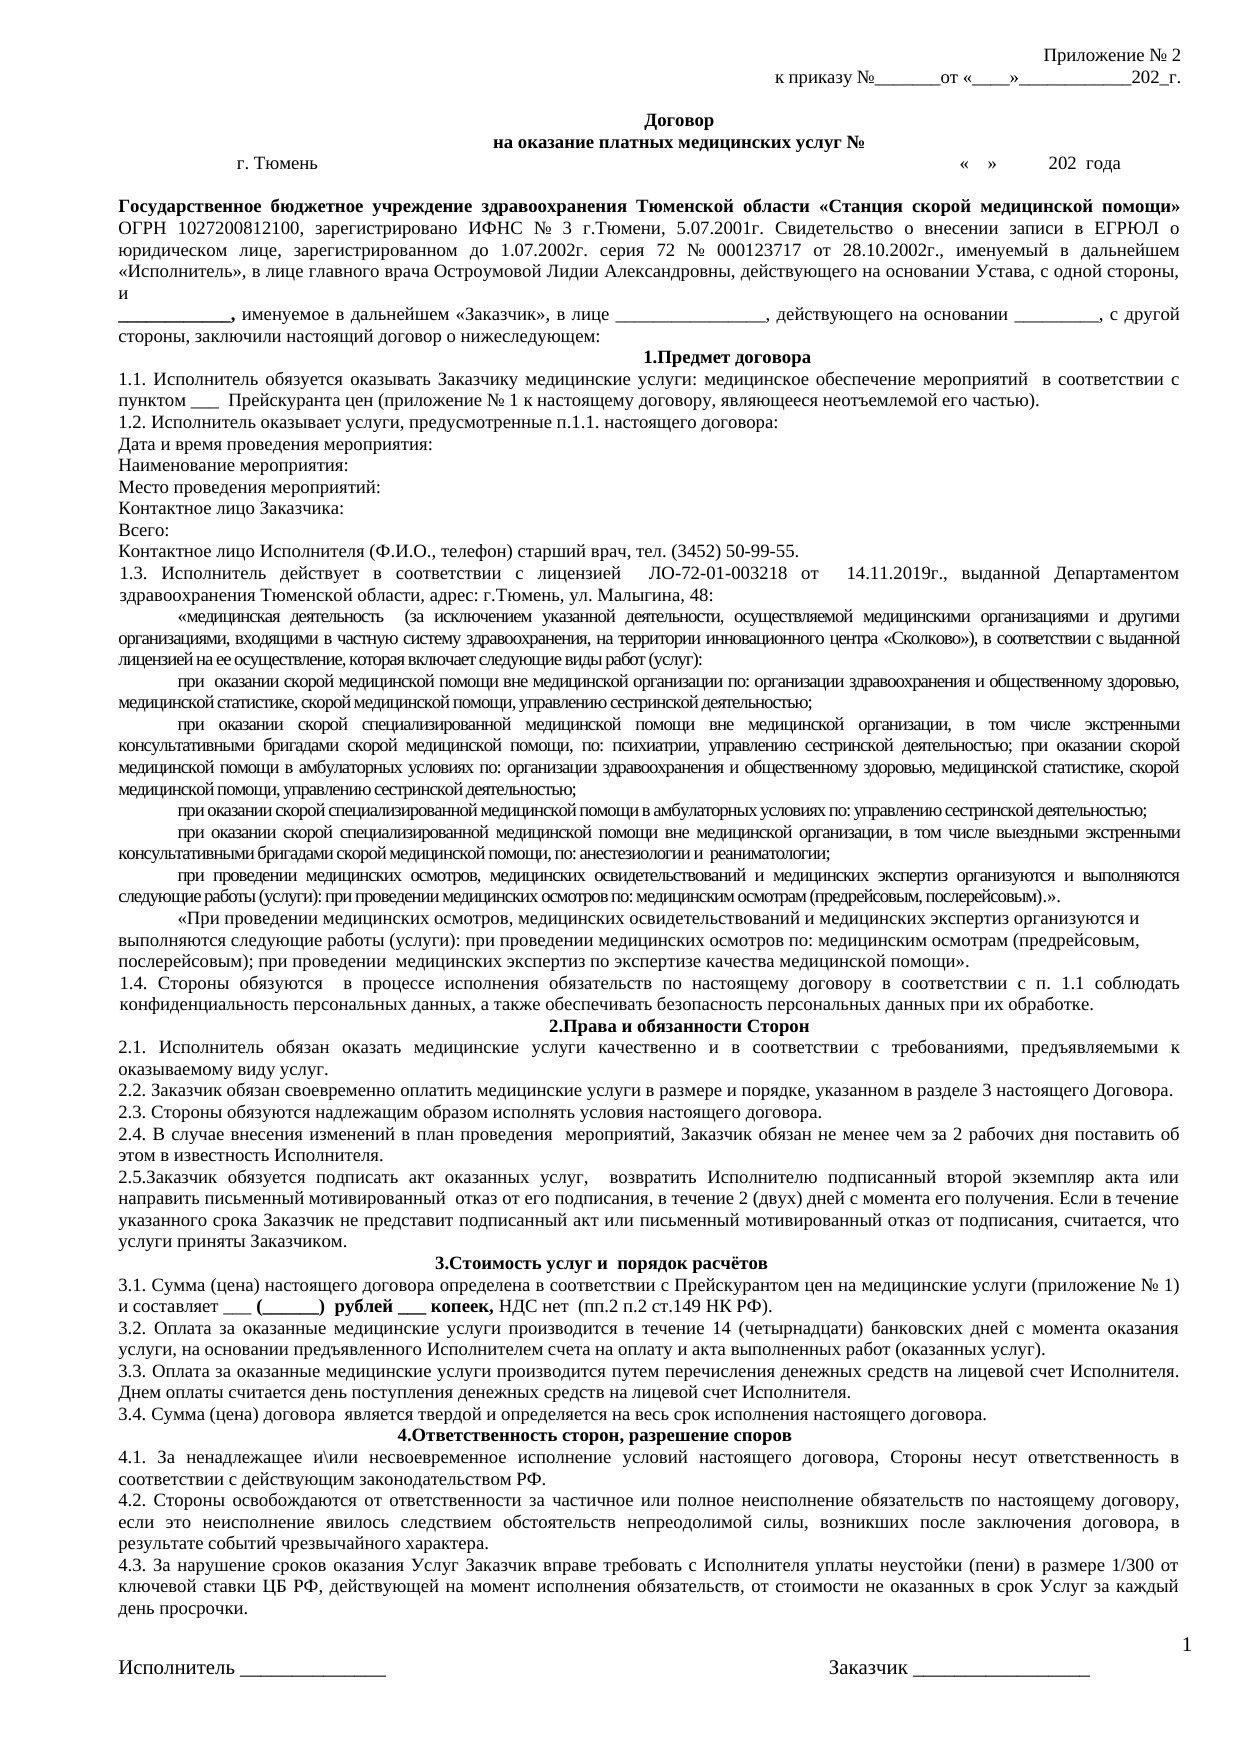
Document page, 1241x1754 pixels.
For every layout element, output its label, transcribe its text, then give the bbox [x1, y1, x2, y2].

text при проведении медицинских осмотров, медицинских освидетельствований и медицинских экспертиз организуются и выполняются следующие работы (услуги): при проведении медицинских осмотров по: медицинским осмотрам (предрейсовым, послерейсовым).». [118, 864, 1181, 907]
text 3.4. Сумма (цена) договора является твердой и определяется на весь срок исполнения настоящего договора. [118, 1403, 1181, 1424]
subtitle к приказу №_______от «____»____________202_г. [118, 66, 1181, 87]
text г. Тюмень « » 202 года [118, 152, 1181, 174]
text 1.4. Стороны обязуются в процессе исполнения обязательств по настоящему договору в соответствии с п. 1.1 соблюдать конфиденциальность персональных данных, а также обеспечивать безопасность персональных данных при их обработке. [119, 972, 1181, 1015]
text «медицинская деятельность (за исключением указанной деятельности, осуществляемой медицинскими организациями и другими организациями, входящими в частную систему здравоохранения, на территории инновационного центра «Сколково»), в соответствии с выданной лицензией на ее осуществление, которая включает следующие виды работ (услуг): [118, 605, 1181, 670]
text 1.Предмет договора [118, 346, 1181, 368]
text 3.1. Сумма (цена) настоящего договора определена в соответствии с Прейскурантом цен на медицинские услуги (приложение № 1) и составляет ___ (______) рублей ___ копеек, НДС нет (пп.2 п.2 ст.149 НК РФ). [118, 1273, 1181, 1317]
text 1.1. Исполнитель обязуется оказывать Заказчику медицинские услуги: медицинское обеспечение мероприятий в соответствии с пунктом ___ Прейскуранта цен (приложение № 1 к настоящему договору, являющееся неотъемлемой его частью). [118, 368, 1181, 411]
text ____________, именуемое в дальнейшем «Заказчик», в лице ________________, действующего на основании _________, с другой стороны, заключили настоящий договор о нижеследующем: [118, 303, 1181, 346]
text Контактное лицо Заказчика: [118, 497, 1181, 519]
text на оказание платных медицинских услуг № [118, 131, 1181, 152]
text 1.3. Исполнитель действует в соответствии с лицензией ЛО-72-01-003218 от 14.11.2019г., выданной Департаментом здравоохранения Тюменской области, адрес: г.Тюмень, ул. Малыгина, 48: [119, 562, 1181, 605]
text 3.3. Оплата за оказанные медицинские услуги производится путем перечисления денежных средств на лицевой счет Исполнителя. Днем оплаты считается день поступления денежных средств на лицевой счет Исполнителя. [118, 1360, 1181, 1403]
text 4.1. За ненадлежащее и\или несвоевременное исполнение условий настоящего договора, Стороны несут ответственность в соответствии с действующим законодательством РФ. [118, 1446, 1181, 1489]
text 2.3. Стороны обязуются надлежащим образом исполнять условия настоящего договора. [118, 1101, 1181, 1122]
text Наименование мероприятия: [118, 454, 1181, 476]
subtitle Договор [118, 109, 1181, 131]
text 1.2. Исполнитель оказывает услуги, предусмотренные п.1.1. настоящего договора: [118, 411, 1181, 432]
text «При проведении медицинских осмотров, медицинских освидетельствований и медицинских экспертиз организуются и выполняются следующие работы (услуги): при проведении медицинских осмотров по: медицинским осмотрам (предрейсовым, послерейсовым); при проведении медицинских экспертиз по экспертизе качества медицинской помощи». [118, 907, 1181, 972]
subtitle Приложение № 2 [118, 44, 1181, 66]
text 2.2. Заказчик обязан своевременно оплатить медицинские услуги в размере и порядке, указанном в разделе 3 настоящего Договора. [118, 1079, 1181, 1101]
text 2.5.Заказчик обязуется подписать акт оказанных услуг, возвратить Исполнителю подписанный второй экземпляр акта или направить письменный мотивированный отказ от его подписания, в течение 2 (двух) дней с момента его получения. Если в течение указанного срока Заказчик не представит подписанный акт или письменный мотивированный отказ от подписания, считается, что услуги приняты Заказчиком. [118, 1166, 1181, 1252]
text Дата и время проведения мероприятия: [118, 432, 1181, 454]
text 3.Стоимость услуг и порядок расчётов [118, 1252, 1181, 1273]
text при оказании скорой специализированной медицинской помощи вне медицинской организации, в том числе выездными экстренными консультативными бригадами скорой медицинской помощи, по: анестезиологии и реаниматологии; [118, 821, 1181, 864]
text 4.Ответственность сторон, разрешение споров [118, 1424, 1181, 1446]
text 2.4. В случае внесения изменений в план проведения мероприятий, Заказчик обязан не менее чем за 2 рабочих дня поставить об этом в известность Исполнителя. [118, 1122, 1181, 1166]
text Всего: [118, 519, 1181, 540]
text 3.2. Оплата за оказанные медицинские услуги производится в течение 14 (четырнадцати) банковских дней с момента оказания услуги, на основании предъявленного Исполнителем счета на оплату и акта выполненных работ (оказанных услуг). [118, 1317, 1181, 1360]
text 2.Права и обязанности Сторон [118, 1015, 1181, 1036]
text 4.2. Стороны освобождаются от ответственности за частичное или полное неисполнение обязательств по настоящему договору, если это неисполнение явилось следствием обстоятельств непреодолимой силы, возникших после заключения договора, в результате событий чрезвычайного характера. [118, 1489, 1181, 1554]
text при оказании скорой специализированной медицинской помощи в амбулаторных условиях по: управлению сестринской деятельностью; [118, 799, 1181, 821]
text при оказании скорой медицинской помощи вне медицинской организации по: организации здравоохранения и общественному здоровью, медицинской статистике, скорой медицинской помощи, управлению сестринской деятельностью; [118, 670, 1181, 713]
text Место проведения мероприятий: [118, 476, 1181, 497]
text 4.3. За нарушение сроков оказания Услуг Заказчик вправе требовать с Исполнителя уплаты неустойки (пени) в размере 1/300 от ключевой ставки ЦБ РФ, действующей на момент исполнения обязательств, от стоимости не оказанных в срок Услуг за каждый день просрочки. [118, 1554, 1181, 1618]
text 2.1. Исполнитель обязан оказать медицинские услуги качественно и в соответствии с требованиями, предъявляемыми к оказываемому виду услуг. [118, 1036, 1181, 1079]
text при оказании скорой специализированной медицинской помощи вне медицинской организации, в том числе экстренными консультативными бригадами скорой медицинской помощи, по: психиатрии, управлению сестринской деятельностью; при оказании скорой медицинской помощи в амбулаторных условиях по: организации здравоохранения и общественному здоровью, медицинской статистике, скорой медицинской помощи, управлению сестринской деятельностью; [118, 713, 1181, 799]
text Государственное бюджетное учреждение здравоохранения Тюменской области «Станция скорой медицинской помощи» ОГРН 1027200812100, зарегистрировано ИФНС № 3 г.Тюмени, 5.07.2001г. Свидетельство о внесении записи в ЕГРЮЛ о юридическом лице, зарегистрированном до 1.07.2002г. серия 72 № 000123717 от 28.10.2002г., именуемый в дальнейшем «Исполнитель», в лице главного врача Остроумовой Лидии Александровны, действующего на основании Устава, с одной стороны, и [118, 195, 1181, 303]
text Контактное лицо Исполнителя (Ф.И.О., телефон) старший врач, тел. (3452) 50-99-55. [118, 540, 1181, 562]
